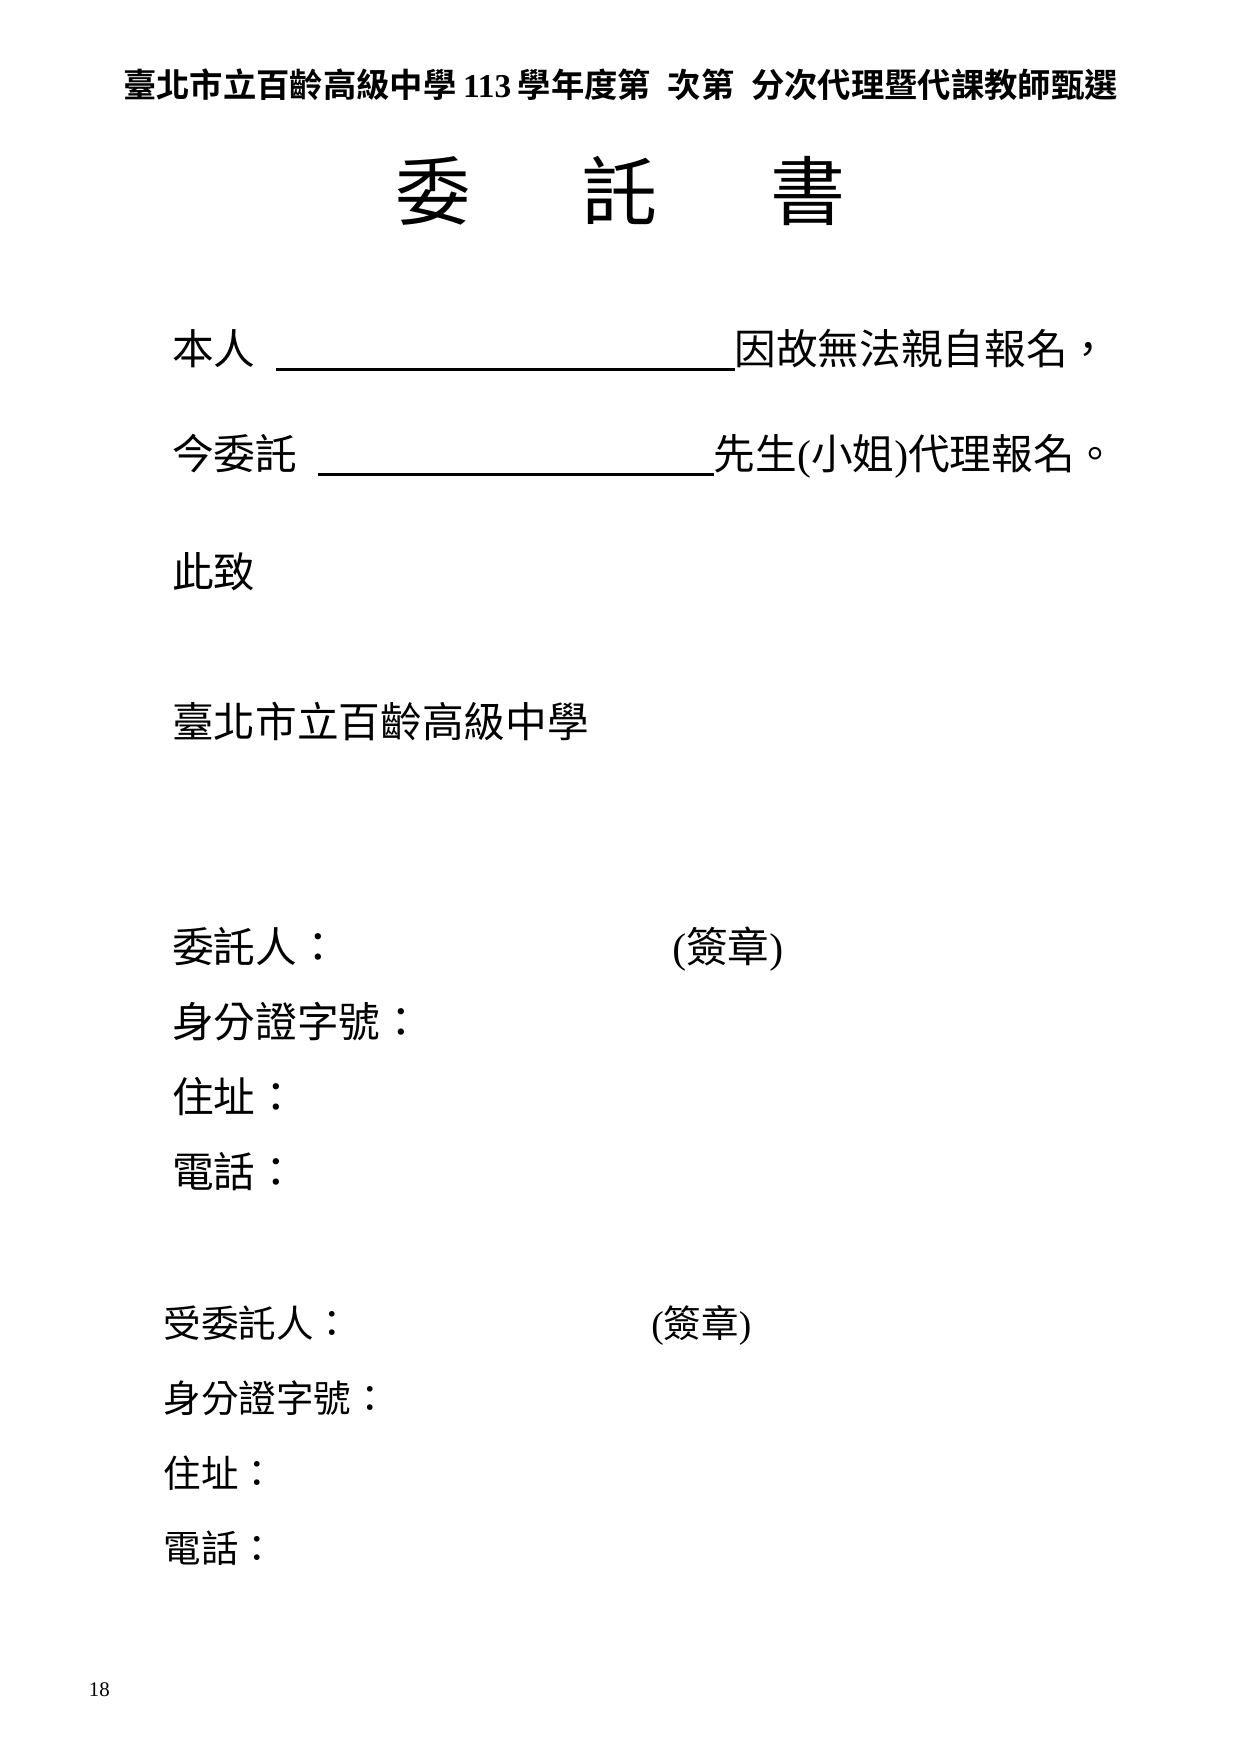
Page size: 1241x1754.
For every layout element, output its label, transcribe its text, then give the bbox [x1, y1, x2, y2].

text 住址： [89, 1427, 1152, 1502]
text 住址： [89, 1052, 1152, 1127]
text 今委託 先生(小姐)代理報名。 [172, 421, 1152, 482]
text 電話： [89, 1502, 1152, 1577]
text 委託人： (簽章) [89, 902, 1152, 977]
text 身分證字號： [89, 977, 1152, 1052]
text 委 託 書 [89, 132, 1152, 241]
text 受委託人： (簽章) [89, 1277, 1152, 1352]
text 電話： [89, 1127, 1152, 1202]
text 此致 [89, 527, 1152, 602]
text 本人 因故無法親自報名， [172, 316, 1152, 376]
text 臺北市立百齡高級中學113學年度第 次第 分次代理暨代課教師甄選 [89, 59, 1152, 107]
text 臺北市立百齡高級中學 [89, 677, 1152, 752]
text 身分證字號： [89, 1352, 1152, 1427]
